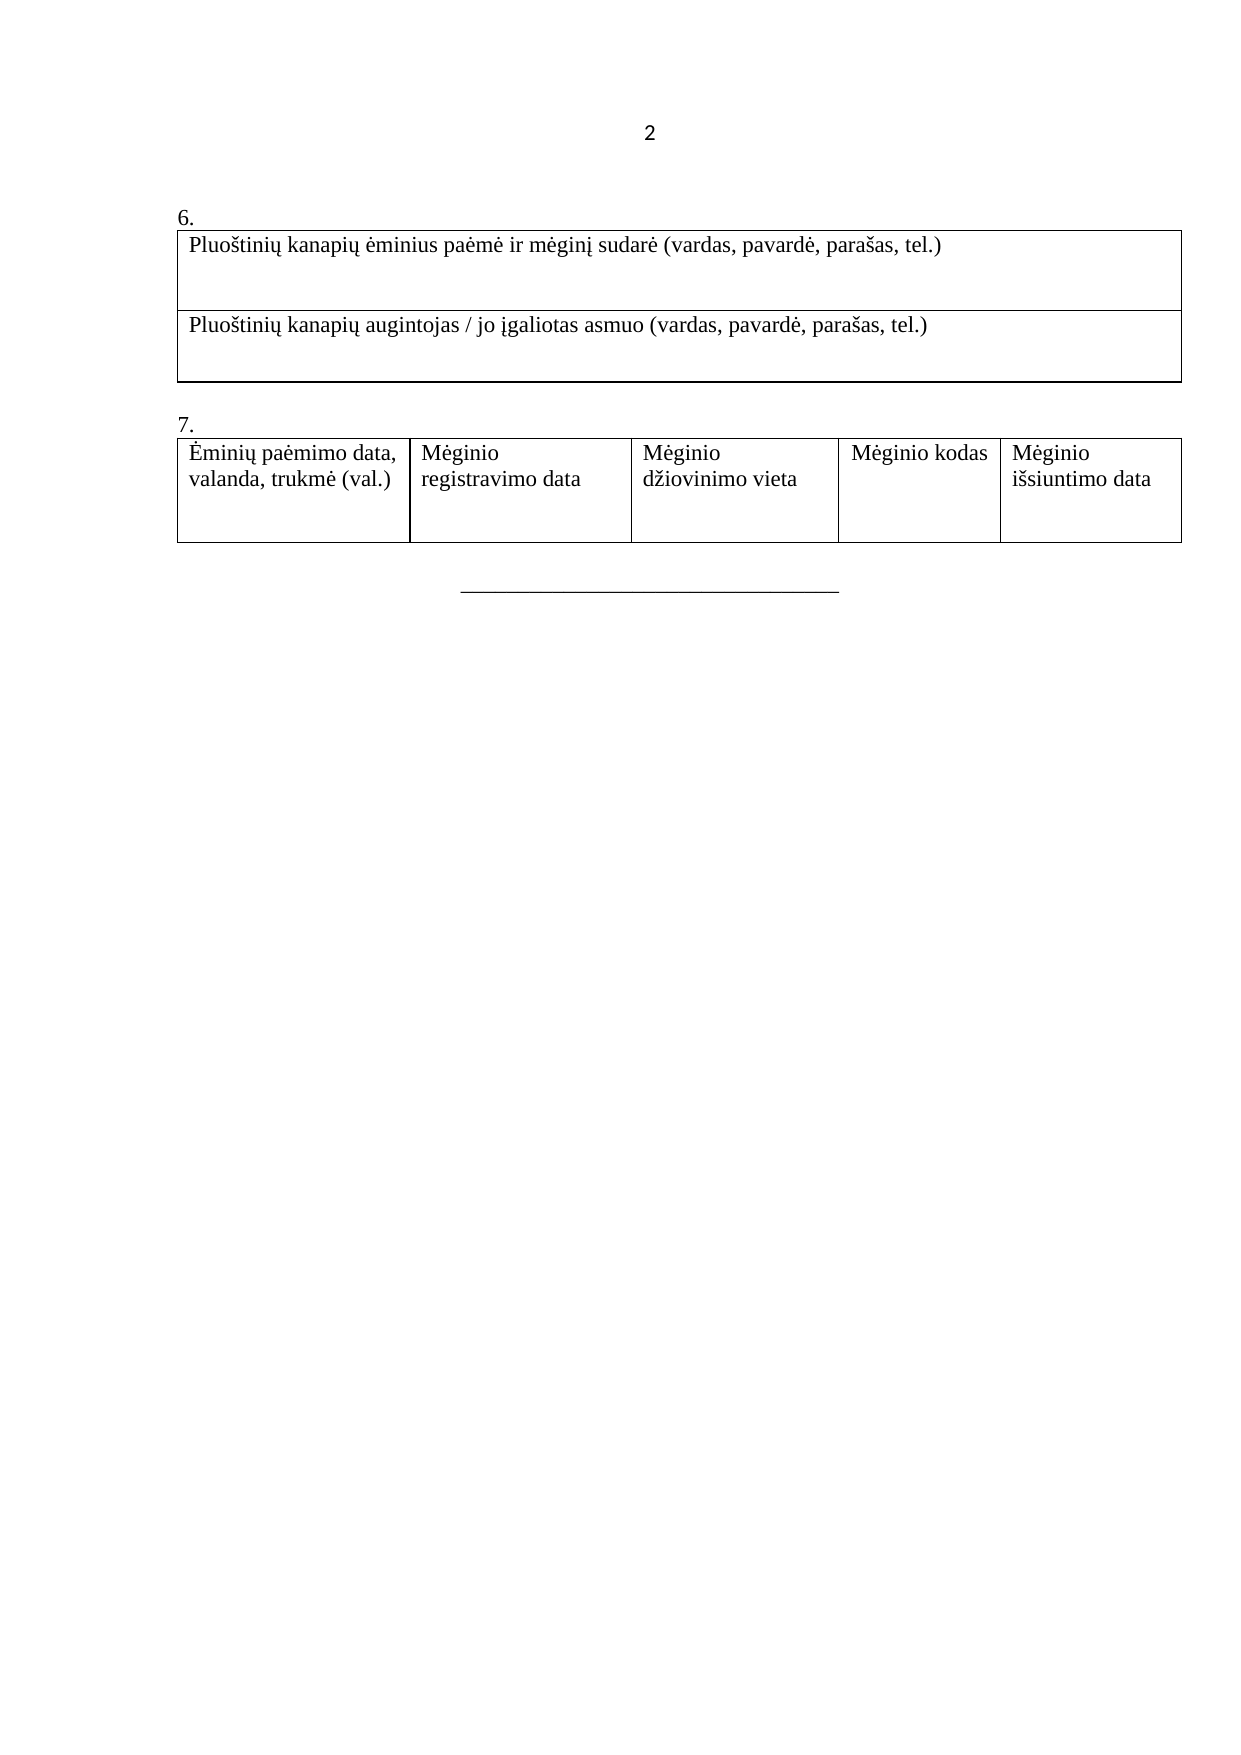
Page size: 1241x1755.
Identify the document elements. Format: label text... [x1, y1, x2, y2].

table_header Mėginio registravimo data [411, 439, 631, 542]
text _________________________________ [177, 569, 1122, 596]
table_header Pluoštinių kanapių ėminius paėmė ir mėginį sudarė (vardas, pavardė, parašas, tel.) [178, 231, 1181, 310]
table_header Mėginio išsiuntimo data [1001, 439, 1181, 542]
text 7. [177, 411, 1122, 437]
table_header Mėginio kodas [839, 439, 1000, 542]
table_header Mėginio džiovinimo vieta [632, 439, 838, 542]
table_header Ėminių paėmimo data, valanda, trukmė (val.) [178, 439, 409, 542]
table_cell Pluoštinių kanapių augintojas / jo įgaliotas asmuo (vardas, pavardė, parašas, tel.) [178, 311, 1181, 381]
text 6. [177, 204, 1122, 230]
